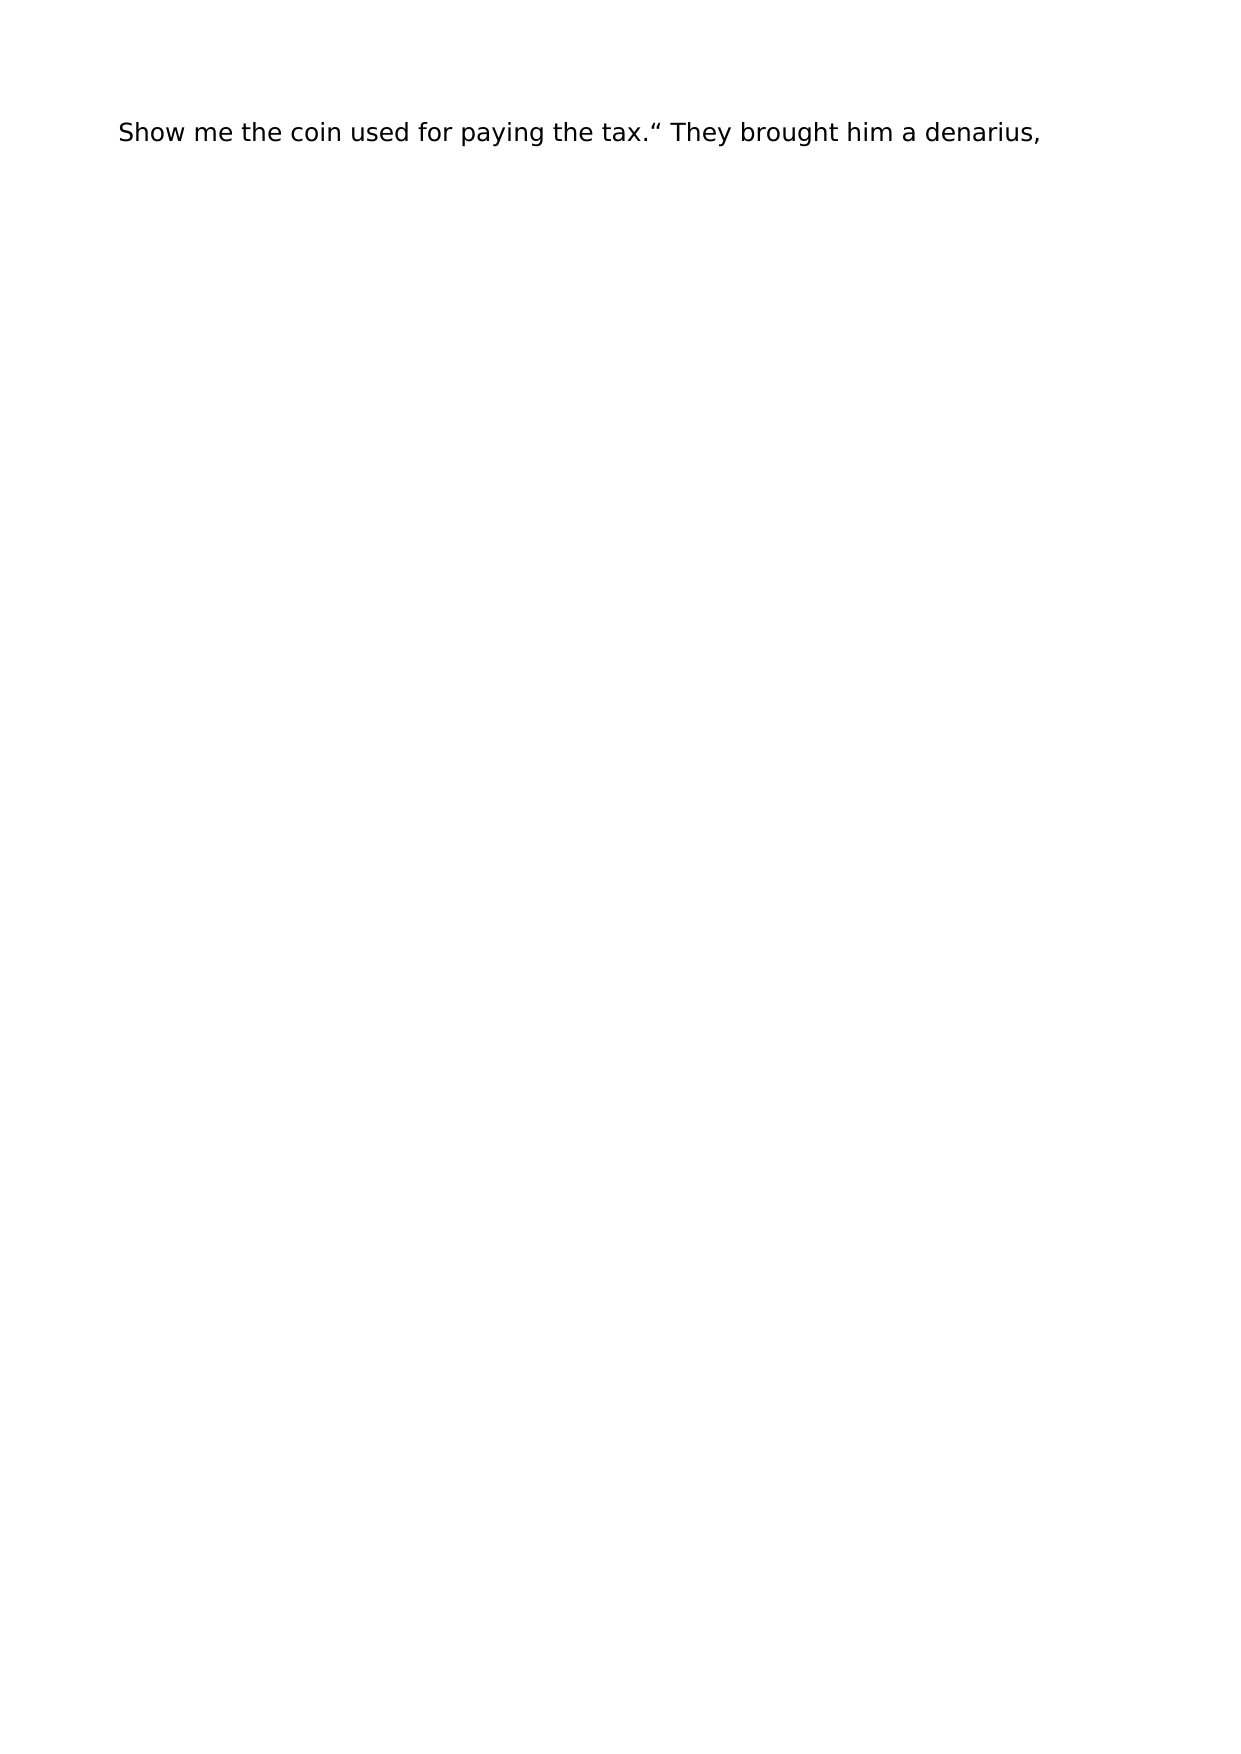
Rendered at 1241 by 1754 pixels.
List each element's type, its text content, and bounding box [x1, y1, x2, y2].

text Show me the coin used for paying the tax.“ They brought him a denarius, [118, 118, 1122, 147]
